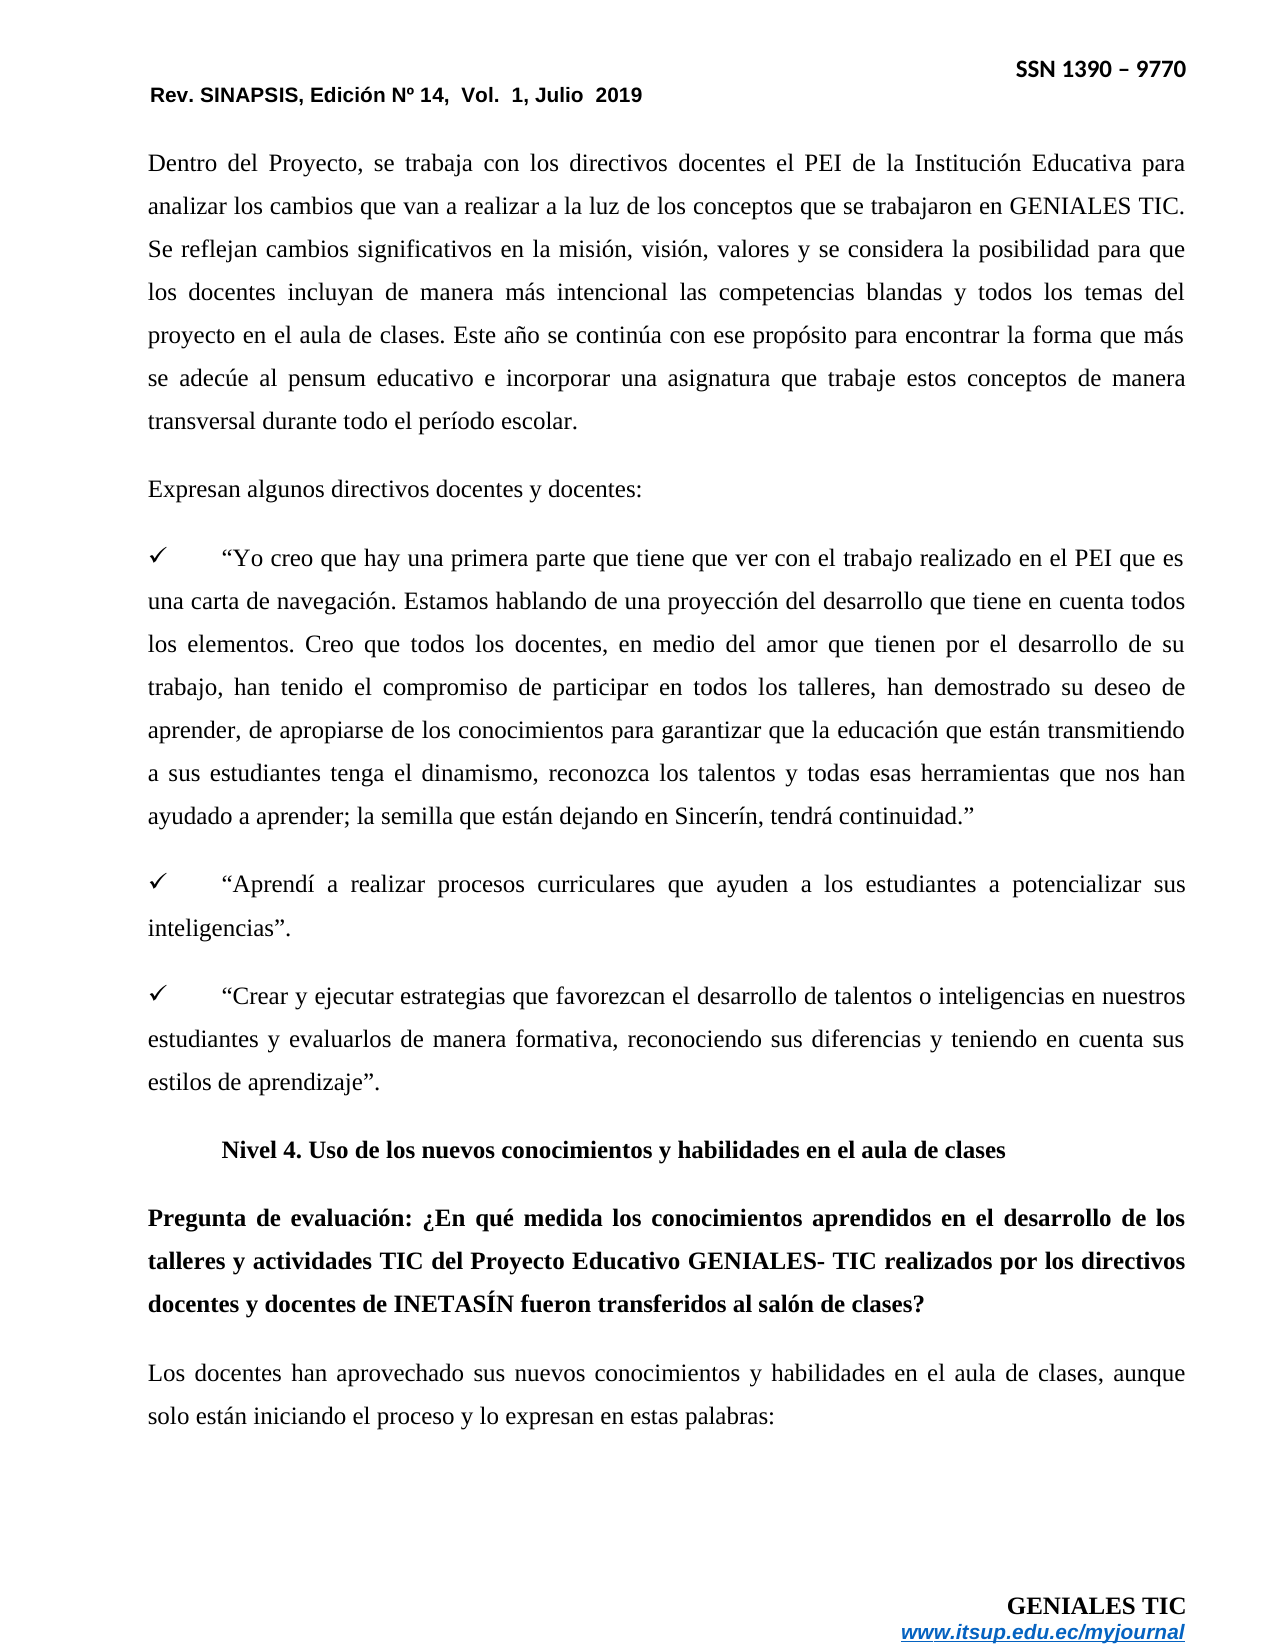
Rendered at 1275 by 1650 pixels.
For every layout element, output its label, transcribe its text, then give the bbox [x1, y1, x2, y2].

text Nivel 4. Uso de los nuevos conocimientos y habilidades en el aula de clases [148, 1135, 1186, 1164]
list “Crear y ejecutar estrategias que favorezcan el desarrollo de talentos o inteligencias en nuestros estudiantes y evaluarlos de manera formativa, reconociendo sus diferencias y teniendo en cuenta sus estilos de aprendizaje”. [148, 981, 1186, 1096]
text Los docentes han aprovechado sus nuevos conocimientos y habilidades en el aula de clases, aunque solo están iniciando el proceso y lo expresan en estas palabras: [148, 1358, 1186, 1429]
list “Yo creo que hay una primera parte que tiene que ver con el trabajo realizado en el PEI que es una carta de navegación. Estamos hablando de una proyección del desarrollo que tiene en cuenta todos los elementos. Creo que todos los docentes, en medio del amor que tienen por el desarrollo de su trabajo, han tenido el compromiso de participar en todos los talleres, han demostrado su deseo de aprender, de apropiarse de los conocimientos para garantizar que la educación que están transmitiendo a sus estudiantes tenga el dinamismo, reconozca los talentos y todas esas herramientas que nos han ayudado a aprender; la semilla que están dejando en Sincerín, tendrá continuidad.” [148, 543, 1186, 830]
text Dentro del Proyecto, se trabaja con los directivos docentes el PEI de la Institución Educativa para analizar los cambios que van a realizar a la luz de los conceptos que se trabajaron en GENIALES TIC. Se reflejan cambios significativos en la misión, visión, valores y se considera la posibilidad para que los docentes incluyan de manera más intencional las competencias blandas y todos los temas del proyecto en el aula de clases. Este año se continúa con ese propósito para encontrar la forma que más se adecúe al pensum educativo e incorporar una asignatura que trabaje estos conceptos de manera transversal durante todo el período escolar. [148, 148, 1186, 435]
text Expresan algunos directivos docentes y docentes: [148, 474, 1186, 503]
list “Aprendí a realizar procesos curriculares que ayuden a los estudiantes a potencializar sus inteligencias”. [148, 869, 1186, 941]
text Pregunta de evaluación: ¿En qué medida los conocimientos aprendidos en el desarrollo de los talleres y actividades TIC del Proyecto Educativo GENIALES- TIC realizados por los directivos docentes y docentes de INETASÍN fueron transferidos al salón de clases? [148, 1203, 1186, 1318]
